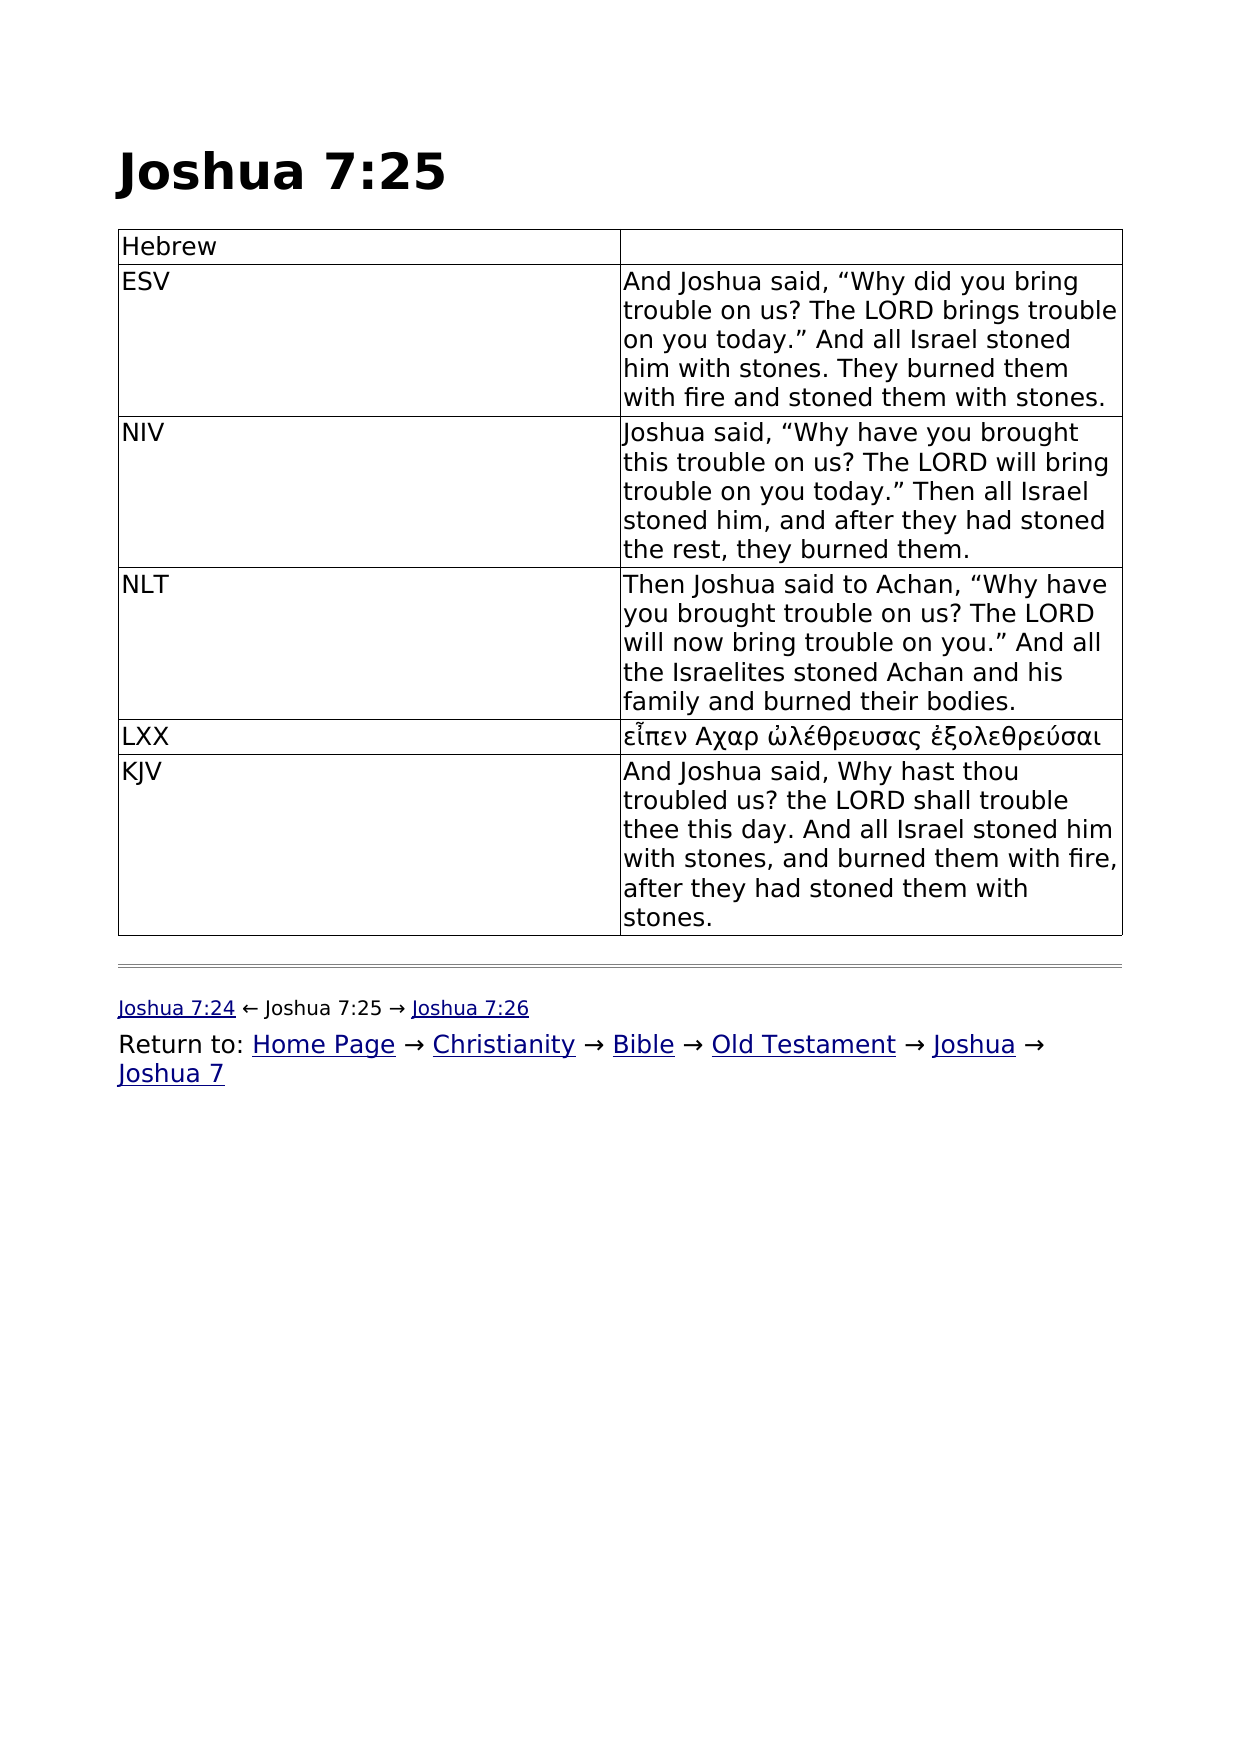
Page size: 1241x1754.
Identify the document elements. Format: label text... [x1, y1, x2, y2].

table_cell Joshua said, “Why have you brought this trouble on us? The LORD will bring trouble on you today.” Then all Israel stoned him, and after they had stoned the rest, they burned them. [621, 417, 1122, 567]
table_cell KJV [119, 755, 620, 935]
table_cell εἶπεν Αχαρ ὠλέθρευσας ἐξολεθρεύσαι [621, 720, 1122, 754]
table_cell NLT [119, 568, 620, 719]
table_cell ESV [119, 265, 620, 416]
subtitle Joshua 7:25 [118, 143, 1122, 201]
table_header Hebrew [119, 230, 620, 264]
table_cell LXX [119, 720, 620, 754]
text Return to: Home Page → Christianity → Bible → Old Testament → Joshua → Joshua 7 [118, 1030, 1122, 1089]
table_header [621, 230, 1122, 264]
table_cell And Joshua said, “Why did you bring trouble on us? The LORD brings trouble on you today.” And all Israel stoned him with stones. They burned them with fire and stoned them with stones. [621, 265, 1122, 416]
table_cell Then Joshua said to Achan, “Why have you brought trouble on us? The LORD will now bring trouble on you.” And all the Israelites stoned Achan and his family and burned their bodies. [621, 568, 1122, 719]
table_cell NIV [119, 417, 620, 567]
table_cell And Joshua said, Why hast thou troubled us? the LORD shall trouble thee this day. And all Israel stoned him with stones, and burned them with fire, after they had stoned them with stones. [621, 755, 1122, 935]
text Joshua 7:24 ← Joshua 7:25 → Joshua 7:26 [118, 996, 1122, 1030]
